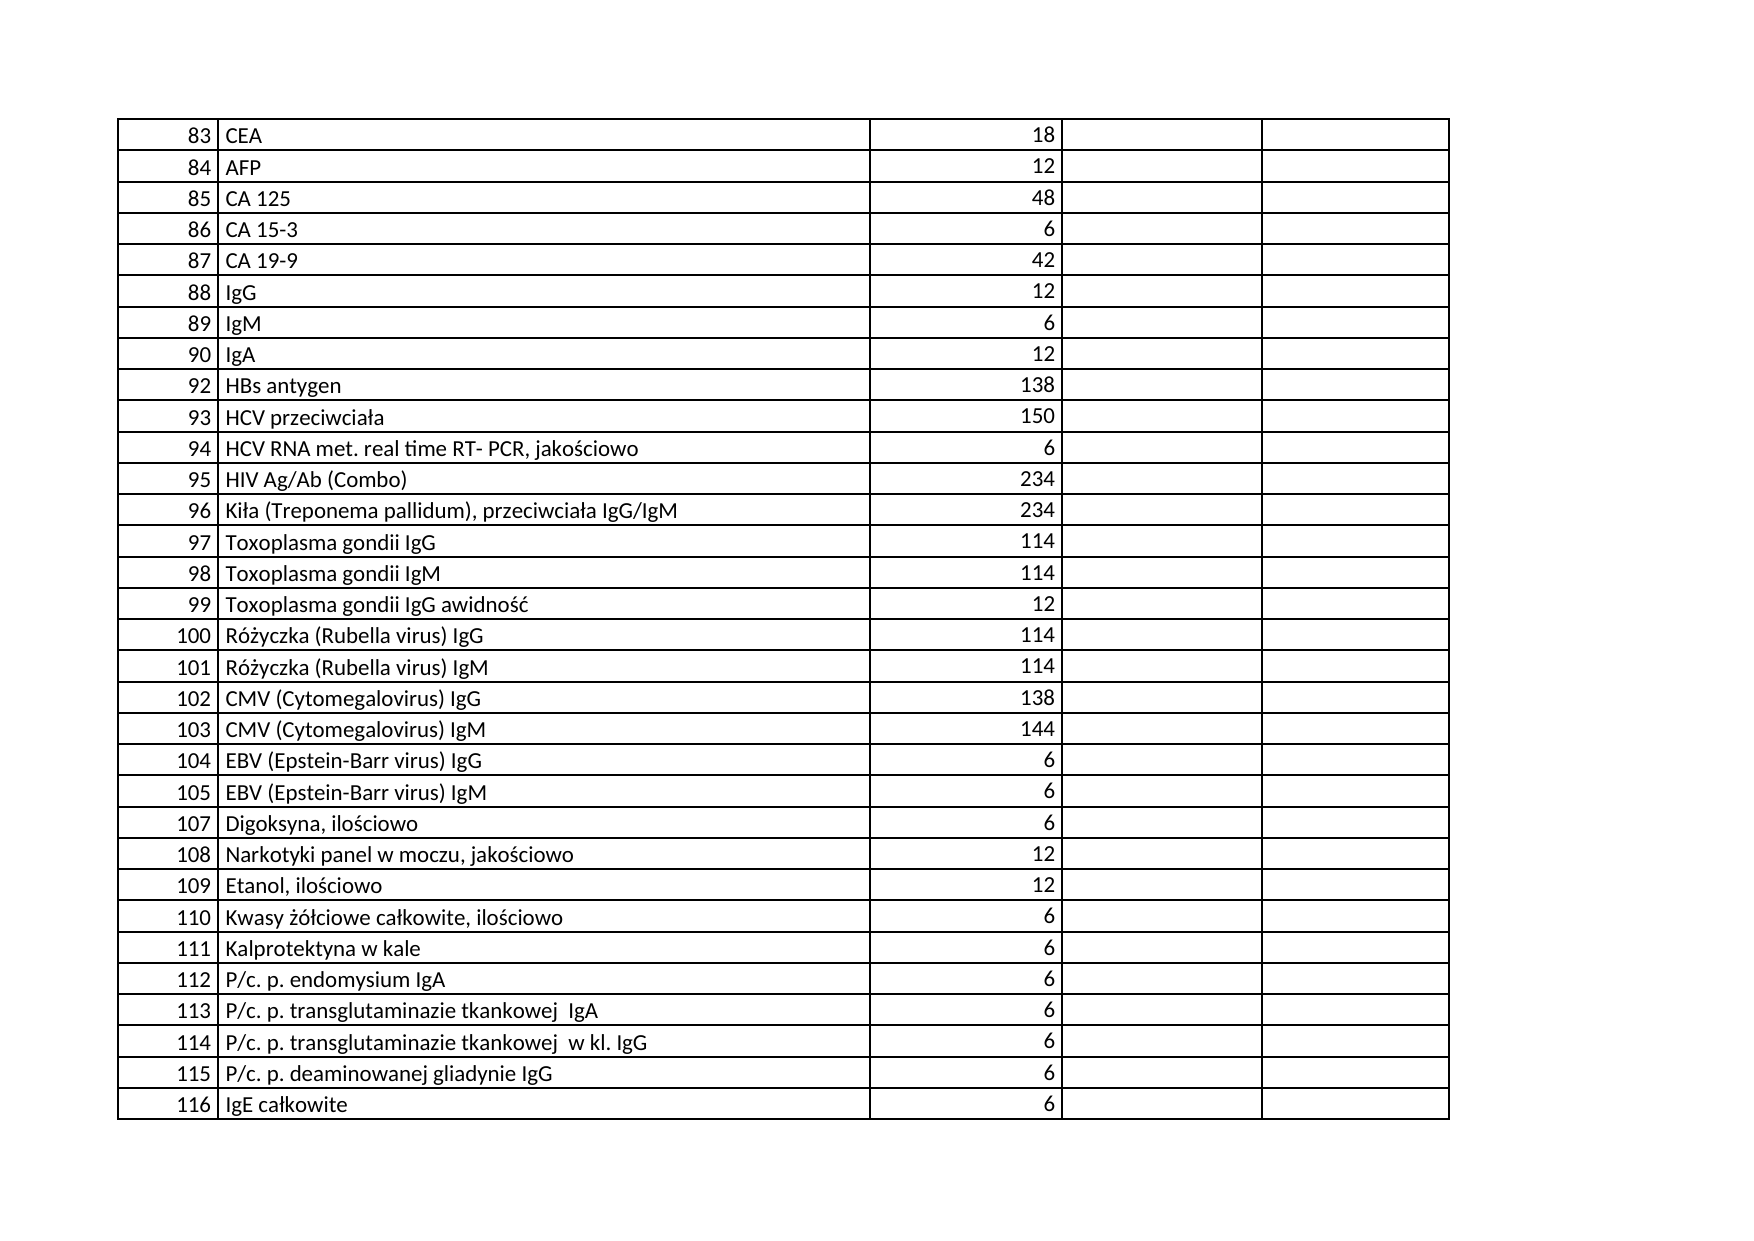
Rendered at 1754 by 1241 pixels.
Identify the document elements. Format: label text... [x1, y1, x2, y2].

table_cell 116 [119, 1089, 217, 1118]
table_cell 6 [871, 308, 1061, 337]
table_cell [1063, 245, 1261, 274]
table_cell P/c. p. transglutaminazie tkankowej IgA [219, 995, 869, 1024]
table_cell [1263, 964, 1448, 993]
table_cell [1063, 745, 1261, 774]
table_cell 12 [871, 870, 1061, 899]
table_cell 114 [871, 620, 1061, 649]
table_cell [1063, 901, 1261, 931]
table_cell 92 [119, 370, 217, 399]
table_cell [1263, 276, 1448, 306]
table_cell Narkotyki panel w moczu, jakościowo [219, 839, 869, 868]
table_cell [1263, 651, 1448, 681]
table_cell CMV (Cytomegalovirus) IgG [219, 683, 869, 712]
table_cell Kiła (Treponema pallidum), przeciwciała IgG/IgM [219, 495, 869, 524]
table_cell [1063, 651, 1261, 681]
table_cell 138 [871, 370, 1061, 399]
table_cell [1063, 495, 1261, 524]
table_cell 88 [119, 276, 217, 306]
table_cell [1263, 151, 1448, 181]
table_cell [1063, 183, 1261, 212]
table_cell 98 [119, 558, 217, 587]
table_cell 83 [119, 120, 217, 149]
table_cell [1263, 1026, 1448, 1056]
table_cell 114 [871, 651, 1061, 681]
table_cell [1263, 683, 1448, 712]
table_cell P/c. p. endomysium IgA [219, 964, 869, 993]
table_cell P/c. p. deaminowanej gliadynie IgG [219, 1058, 869, 1087]
table_cell 144 [871, 714, 1061, 743]
table_cell IgG [219, 276, 869, 306]
table_cell [1063, 1089, 1261, 1118]
table_cell 18 [871, 120, 1061, 149]
table_cell 99 [119, 589, 217, 618]
table_cell CA 19-9 [219, 245, 869, 274]
table_cell 42 [871, 245, 1061, 274]
table_cell 234 [871, 464, 1061, 493]
table_cell CA 125 [219, 183, 869, 212]
table_cell Digoksyna, ilościowo [219, 808, 869, 837]
table_cell [1063, 558, 1261, 587]
table_cell 48 [871, 183, 1061, 212]
table_cell [1063, 933, 1261, 962]
table_cell [1263, 839, 1448, 868]
table_cell [1263, 933, 1448, 962]
table_cell [1063, 276, 1261, 306]
table_cell Kwasy żółciowe całkowite, ilościowo [219, 901, 869, 931]
table_cell [1263, 245, 1448, 274]
table_cell 86 [119, 214, 217, 243]
table_cell HIV Ag/Ab (Combo) [219, 464, 869, 493]
table_cell [1263, 776, 1448, 806]
table_cell 95 [119, 464, 217, 493]
table_cell [1263, 183, 1448, 212]
table_cell [1263, 558, 1448, 587]
table_cell [1263, 995, 1448, 1024]
table_cell [1263, 745, 1448, 774]
table_cell [1063, 714, 1261, 743]
table_cell P/c. p. transglutaminazie tkankowej w kl. IgG [219, 1026, 869, 1056]
table_cell 97 [119, 526, 217, 556]
table_cell 115 [119, 1058, 217, 1087]
table_cell [1063, 308, 1261, 337]
table_cell CA 15-3 [219, 214, 869, 243]
table_cell 112 [119, 964, 217, 993]
table_cell [1263, 495, 1448, 524]
table_cell 113 [119, 995, 217, 1024]
table_cell AFP [219, 151, 869, 181]
table_cell 6 [871, 745, 1061, 774]
table_cell 12 [871, 276, 1061, 306]
table_cell [1063, 214, 1261, 243]
table_cell 103 [119, 714, 217, 743]
table_cell Toxoplasma gondii IgG awidność [219, 589, 869, 618]
table_cell 6 [871, 1058, 1061, 1087]
table_cell IgE całkowite [219, 1089, 869, 1118]
table_cell 100 [119, 620, 217, 649]
table_cell [1063, 870, 1261, 899]
table_cell 6 [871, 901, 1061, 931]
table_cell 6 [871, 1089, 1061, 1118]
table_cell [1063, 401, 1261, 431]
table_cell 6 [871, 214, 1061, 243]
table_cell 12 [871, 839, 1061, 868]
table_cell [1263, 1089, 1448, 1118]
table_cell [1063, 589, 1261, 618]
table_cell 85 [119, 183, 217, 212]
table_cell HCV przeciwciała [219, 401, 869, 431]
table_cell 6 [871, 964, 1061, 993]
table_cell 110 [119, 901, 217, 931]
table_cell [1263, 901, 1448, 931]
table_cell 6 [871, 995, 1061, 1024]
table_cell 138 [871, 683, 1061, 712]
table_cell [1063, 1026, 1261, 1056]
table_cell 93 [119, 401, 217, 431]
table_cell [1263, 464, 1448, 493]
table_cell 105 [119, 776, 217, 806]
table_cell 107 [119, 808, 217, 837]
table_cell 90 [119, 339, 217, 368]
table_cell [1063, 964, 1261, 993]
table_cell [1063, 620, 1261, 649]
table_cell [1263, 339, 1448, 368]
table_cell [1063, 339, 1261, 368]
table_cell [1063, 808, 1261, 837]
table_cell HBs antygen [219, 370, 869, 399]
table_cell [1063, 151, 1261, 181]
table_cell 12 [871, 589, 1061, 618]
table_cell [1263, 808, 1448, 837]
table_cell 12 [871, 339, 1061, 368]
table_cell 114 [119, 1026, 217, 1056]
table_cell 109 [119, 870, 217, 899]
table_cell EBV (Epstein-Barr virus) IgM [219, 776, 869, 806]
table_cell [1263, 714, 1448, 743]
table_cell [1063, 1058, 1261, 1087]
table_cell Toxoplasma gondii IgG [219, 526, 869, 556]
table_cell [1263, 526, 1448, 556]
table_cell [1063, 370, 1261, 399]
table_cell Kalprotektyna w kale [219, 933, 869, 962]
table_cell [1263, 120, 1448, 149]
table_cell [1063, 526, 1261, 556]
table_cell 234 [871, 495, 1061, 524]
table_cell Różyczka (Rubella virus) IgG [219, 620, 869, 649]
table_cell [1263, 308, 1448, 337]
table_cell 96 [119, 495, 217, 524]
table_cell 104 [119, 745, 217, 774]
table_cell 6 [871, 933, 1061, 962]
table_cell 94 [119, 433, 217, 462]
table_cell [1263, 589, 1448, 618]
table_cell 102 [119, 683, 217, 712]
table_cell [1263, 370, 1448, 399]
table_cell HCV RNA met. real time RT- PCR, jakościowo [219, 433, 869, 462]
table_cell [1063, 433, 1261, 462]
table_cell 150 [871, 401, 1061, 431]
table_cell 12 [871, 151, 1061, 181]
table_cell 84 [119, 151, 217, 181]
table_cell [1063, 120, 1261, 149]
table_cell 89 [119, 308, 217, 337]
table_cell [1063, 776, 1261, 806]
table_cell [1063, 464, 1261, 493]
table_cell [1063, 995, 1261, 1024]
table_cell 6 [871, 808, 1061, 837]
table_cell 101 [119, 651, 217, 681]
table_cell Toxoplasma gondii IgM [219, 558, 869, 587]
table_cell [1263, 214, 1448, 243]
table_cell CEA [219, 120, 869, 149]
table_cell IgA [219, 339, 869, 368]
table_cell [1063, 839, 1261, 868]
table_cell 87 [119, 245, 217, 274]
table_cell 6 [871, 433, 1061, 462]
table_cell [1263, 1058, 1448, 1087]
table_cell 108 [119, 839, 217, 868]
table_cell [1263, 401, 1448, 431]
table_cell [1063, 683, 1261, 712]
table_cell 6 [871, 776, 1061, 806]
table_cell IgM [219, 308, 869, 337]
table_cell 6 [871, 1026, 1061, 1056]
table_cell 114 [871, 526, 1061, 556]
table_cell Etanol, ilościowo [219, 870, 869, 899]
table_cell CMV (Cytomegalovirus) IgM [219, 714, 869, 743]
table_cell [1263, 620, 1448, 649]
table_cell Różyczka (Rubella virus) IgM [219, 651, 869, 681]
table_cell [1263, 433, 1448, 462]
table_cell [1263, 870, 1448, 899]
table_cell 114 [871, 558, 1061, 587]
table_cell 111 [119, 933, 217, 962]
table_cell EBV (Epstein-Barr virus) IgG [219, 745, 869, 774]
